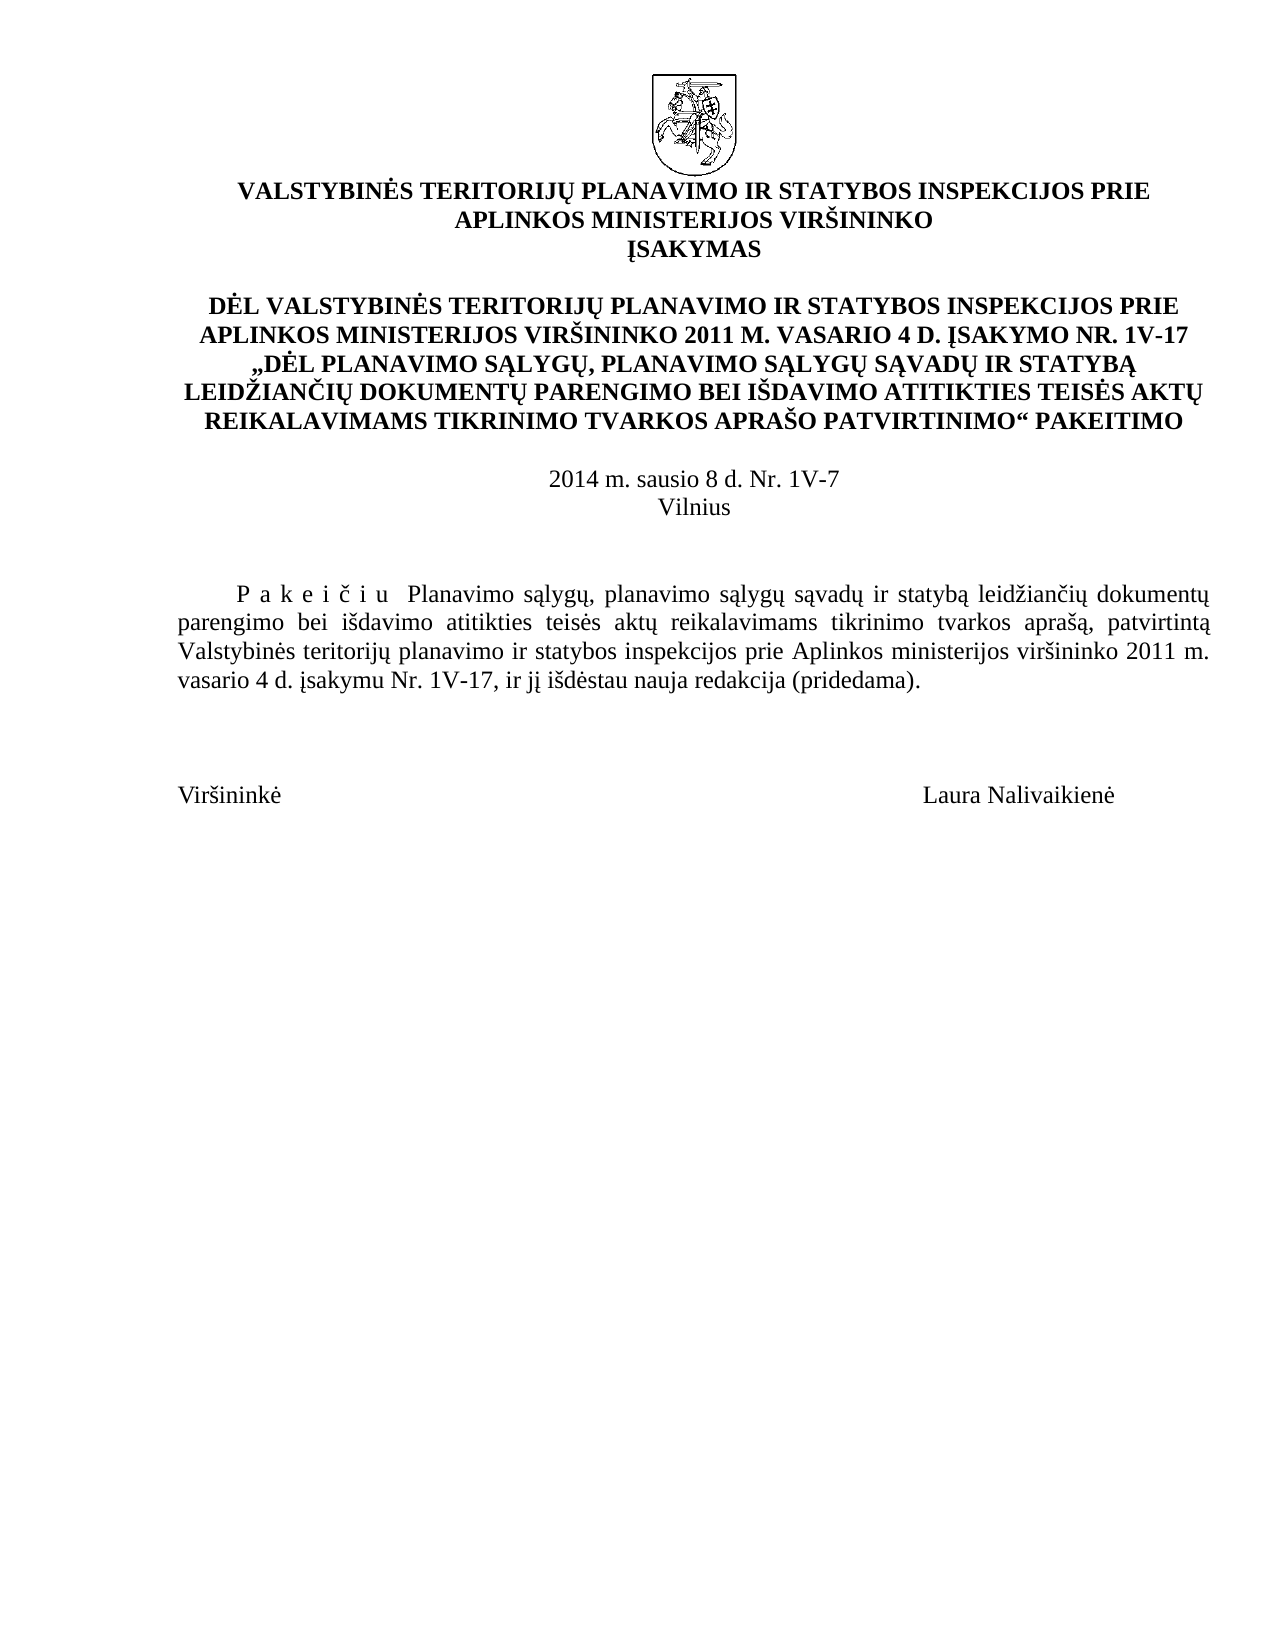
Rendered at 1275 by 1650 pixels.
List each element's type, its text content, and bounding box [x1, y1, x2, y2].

text P a k e i č i u Planavimo sąlygų, planavimo sąlygų sąvadų ir statybą leidžiančių dokumentų parengimo bei išdavimo atitikties teisės aktų reikalavimams tikrinimo tvarkos aprašą, patvirtintą Valstybinės teritorijų planavimo ir statybos inspekcijos prie Aplinkos ministerijos viršininko 2011 m. vasario 4 d. įsakymu Nr. 1V-17, ir jį išdėstau nauja redakcija (pridedama). [177, 579, 1211, 694]
text Vilnius [177, 492, 1211, 521]
text DĖL VALSTYBINĖS TERITORIJŲ PLANAVIMO IR STATYBOS INSPEKCIJOS PRIE APLINKOS MINISTERIJOS VIRŠININKO 2011 M. VASARIO 4 D. ĮSAKYMO NR. 1V-17 „DĖL PLANAVIMO SĄLYGŲ, PLANAVIMO SĄLYGŲ SĄVADŲ IR STATYBĄ LEIDŽIANČIŲ DOKUMENTŲ PARENGIMO BEI IŠDAVIMO ATITIKTIES TEISĖS AKTŲ REIKALAVIMAMS TIKRINIMO TVARKOS APRAŠO PATVIRTINIMO“ PAKEITIMO [177, 291, 1211, 435]
text ĮSAKYMAS [177, 234, 1211, 262]
text 2014 m. sausio 8 d. Nr. 1V-7 [177, 464, 1211, 492]
text valstybinės teritorijų planavimo ir statybos inspekcijos prie aplinkos ministerijos viršininkO [177, 176, 1211, 234]
text Viršininkė Laura Nalivaikienė [177, 780, 1211, 809]
